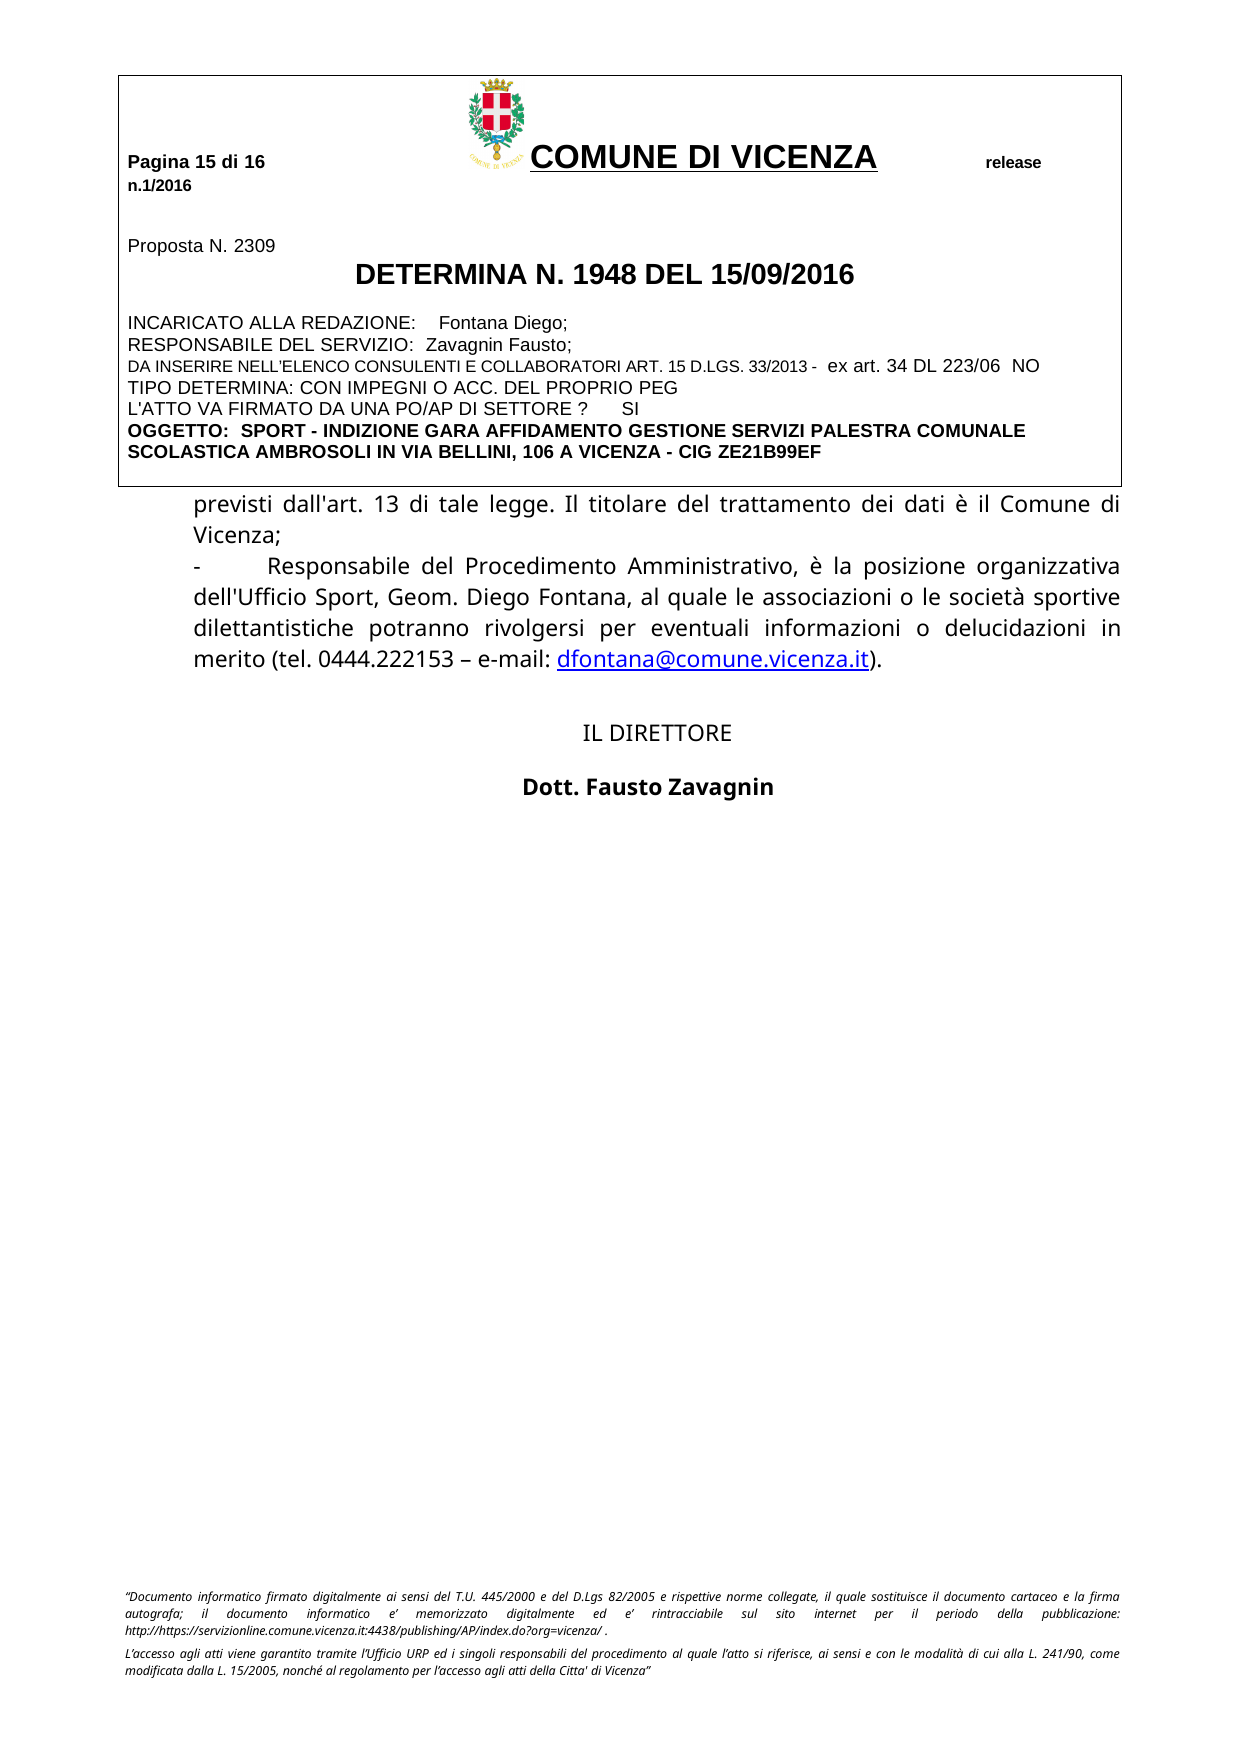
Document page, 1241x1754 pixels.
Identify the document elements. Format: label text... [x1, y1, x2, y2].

list - Responsabile del Procedimento Amministrativo, è la posizione organizzativa dell'Ufficio Sport, Geom. Diego Fontana, al quale le associazioni o le società sportive dilettantistiche potranno rivolgersi per eventuali informazioni o delucidazioni in merito (tel. 0444.222153 – e-mail: dfontana@comune.vicenza.it). [156, 549, 1122, 674]
list Dott. Fausto Zavagnin [156, 771, 1122, 802]
picture [468, 78, 525, 169]
list IL DIRETTORE [156, 717, 1122, 748]
list previsti dall'art. 13 di tale legge. Il titolare del trattamento dei dati è il Comune di Vicenza; [156, 487, 1122, 549]
